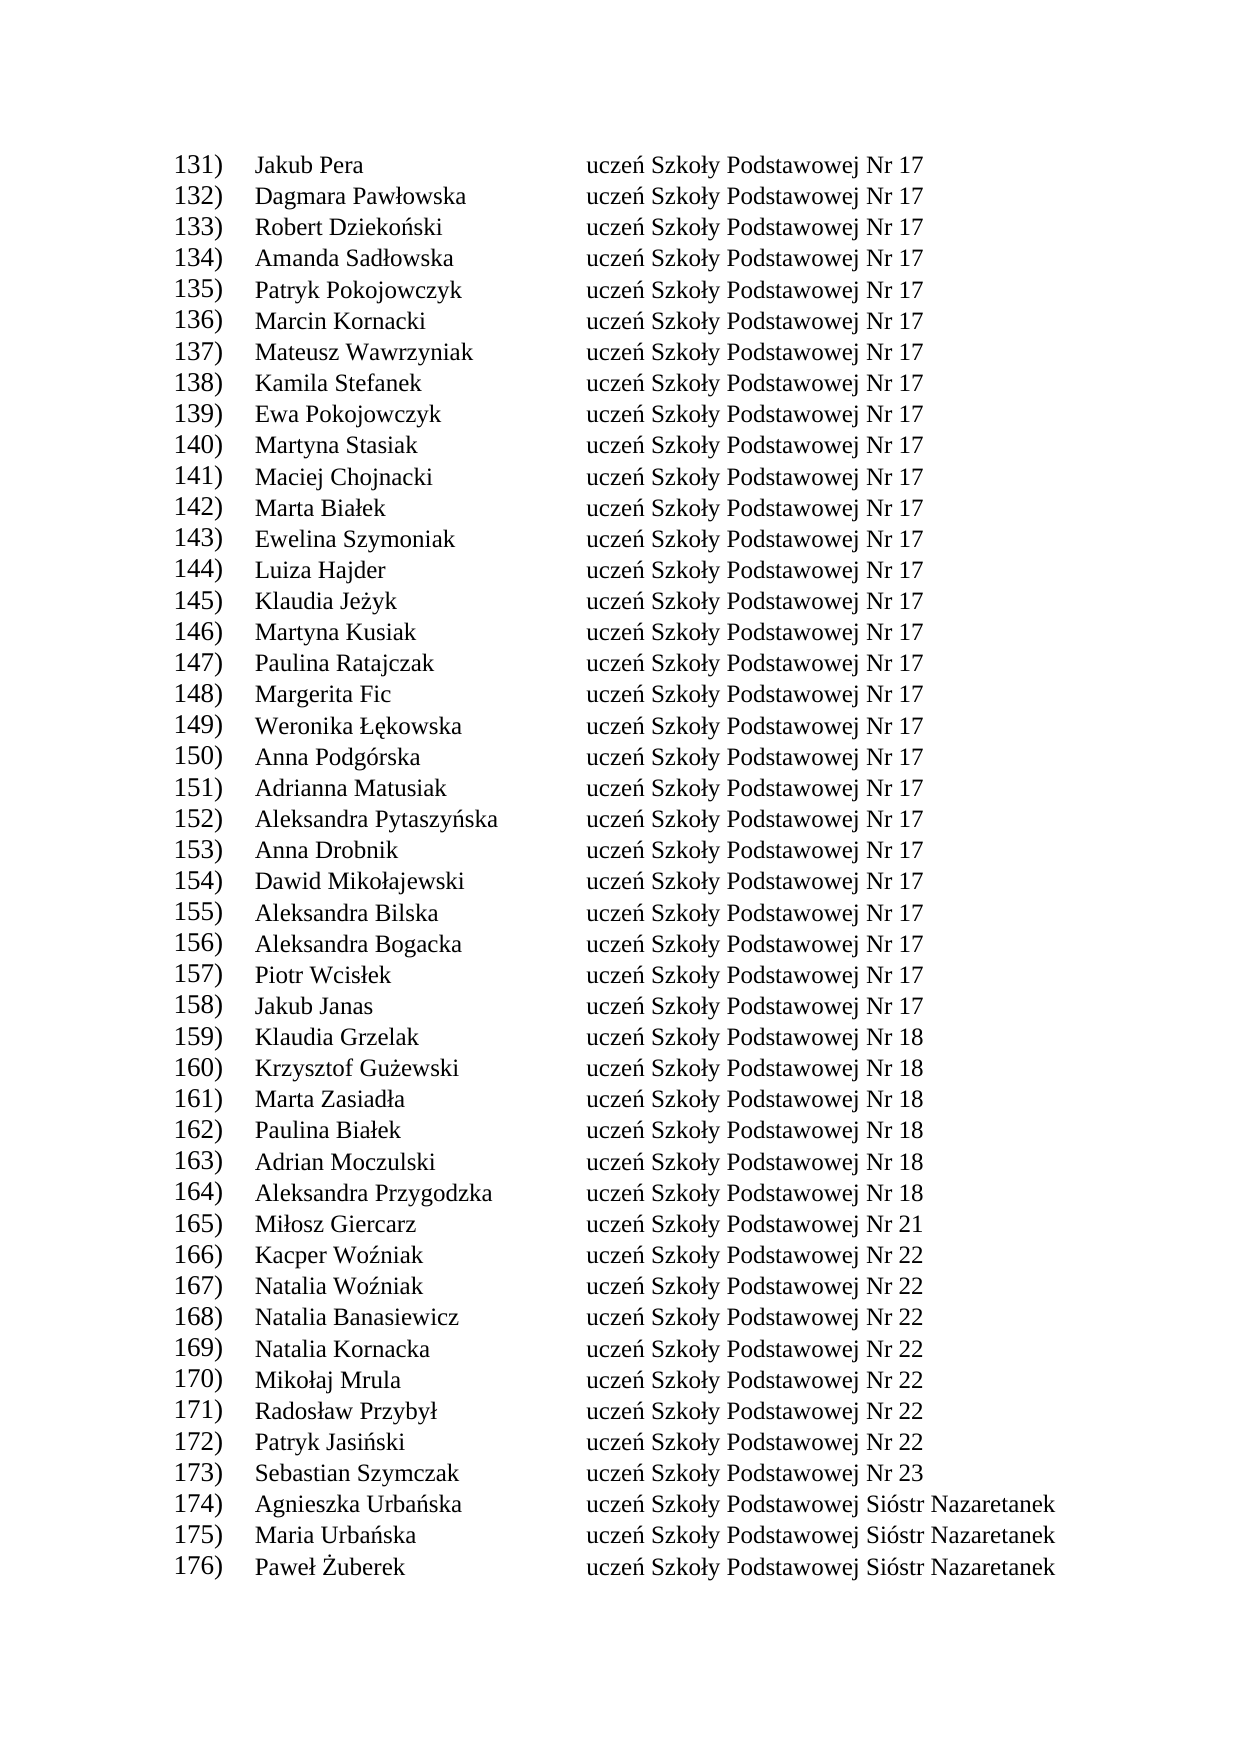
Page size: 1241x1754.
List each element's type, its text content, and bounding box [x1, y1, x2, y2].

table_cell [147, 1549, 247, 1580]
table_cell uczeń Szkoły Podstawowej Sióstr Nazaretanek [579, 1549, 1104, 1580]
table_cell Ewa Pokojowczyk [247, 397, 579, 428]
table_cell Anna Drobnik [247, 833, 579, 864]
table_cell Ewelina Szymoniak [247, 521, 579, 553]
table_cell [147, 148, 247, 179]
table_cell Aleksandra Bogacka [247, 926, 579, 957]
table_cell Aleksandra Bilska [247, 895, 579, 926]
table_cell uczeń Szkoły Podstawowej Nr 17 [579, 553, 1104, 584]
table_cell uczeń Szkoły Podstawowej Nr 22 [579, 1300, 1104, 1331]
table_cell Anna Podgórska [247, 740, 579, 771]
table_cell uczeń Szkoły Podstawowej Nr 17 [579, 926, 1104, 957]
table_cell [147, 802, 247, 833]
table_cell uczeń Szkoły Podstawowej Nr 17 [579, 708, 1104, 739]
table_cell uczeń Szkoły Podstawowej Nr 17 [579, 210, 1104, 241]
table_cell [147, 459, 247, 490]
table_cell uczeń Szkoły Podstawowej Nr 17 [579, 521, 1104, 553]
table_cell uczeń Szkoły Podstawowej Nr 22 [579, 1425, 1104, 1456]
table_cell [147, 958, 247, 989]
table_cell [147, 740, 247, 771]
table_cell [147, 1269, 247, 1300]
table_cell Aleksandra Pytaszyńska [247, 802, 579, 833]
table_cell uczeń Szkoły Podstawowej Nr 22 [579, 1363, 1104, 1393]
table_cell uczeń Szkoły Podstawowej Nr 22 [579, 1331, 1104, 1362]
table_cell Robert Dziekoński [247, 210, 579, 241]
table_cell uczeń Szkoły Podstawowej Nr 17 [579, 646, 1104, 677]
table_cell uczeń Szkoły Podstawowej Sióstr Nazaretanek [579, 1518, 1104, 1549]
table_cell [147, 1238, 247, 1269]
table_cell Martyna Kusiak [247, 615, 579, 646]
table_cell Aleksandra Przygodzka [247, 1176, 579, 1207]
table_cell Klaudia Jeżyk [247, 584, 579, 615]
table_cell [147, 926, 247, 957]
table_cell uczeń Szkoły Podstawowej Nr 17 [579, 366, 1104, 397]
table_cell [147, 1113, 247, 1144]
table_cell [147, 428, 247, 459]
table_cell [147, 1020, 247, 1051]
table_cell Mateusz Wawrzyniak [247, 335, 579, 366]
table_cell [147, 1082, 247, 1113]
table_cell Natalia Banasiewicz [247, 1300, 579, 1331]
table_cell uczeń Szkoły Podstawowej Nr 18 [579, 1082, 1104, 1113]
table_cell uczeń Szkoły Podstawowej Nr 17 [579, 895, 1104, 926]
table_cell uczeń Szkoły Podstawowej Nr 22 [579, 1238, 1104, 1269]
table_cell Piotr Wcisłek [247, 958, 579, 989]
table_cell uczeń Szkoły Podstawowej Nr 17 [579, 490, 1104, 521]
table_cell [147, 1300, 247, 1331]
table_cell uczeń Szkoły Podstawowej Nr 17 [579, 615, 1104, 646]
table_cell uczeń Szkoły Podstawowej Nr 17 [579, 771, 1104, 802]
table_cell [147, 1176, 247, 1207]
table_cell [147, 646, 247, 677]
table_cell [147, 521, 247, 553]
table_cell uczeń Szkoły Podstawowej Nr 21 [579, 1207, 1104, 1238]
table_cell uczeń Szkoły Podstawowej Nr 17 [579, 740, 1104, 771]
table_cell Luiza Hajder [247, 553, 579, 584]
table_cell [147, 1051, 247, 1082]
table_cell [147, 272, 247, 303]
table_cell [147, 553, 247, 584]
table_cell [147, 490, 247, 521]
table_cell Dagmara Pawłowska [247, 179, 579, 210]
table_cell uczeń Szkoły Podstawowej Nr 17 [579, 272, 1104, 303]
table_cell [147, 677, 247, 708]
table_cell Paulina Ratajczak [247, 646, 579, 677]
table_cell Margerita Fic [247, 677, 579, 708]
table_cell uczeń Szkoły Podstawowej Nr 17 [579, 459, 1104, 490]
table_cell uczeń Szkoły Podstawowej Nr 17 [579, 397, 1104, 428]
table_cell [147, 397, 247, 428]
table_cell [147, 833, 247, 864]
table_cell Marta Zasiadła [247, 1082, 579, 1113]
table_cell uczeń Szkoły Podstawowej Nr 17 [579, 335, 1104, 366]
table_cell Weronika Łękowska [247, 708, 579, 739]
table_cell [147, 864, 247, 895]
table_cell [147, 304, 247, 334]
table_cell Natalia Kornacka [247, 1331, 579, 1362]
table_cell [147, 210, 247, 241]
table_cell uczeń Szkoły Podstawowej Nr 17 [579, 584, 1104, 615]
table_cell Amanda Sadłowska [247, 241, 579, 272]
table_cell Jakub Janas [247, 989, 579, 1020]
table_cell uczeń Szkoły Podstawowej Nr 18 [579, 1113, 1104, 1144]
table_cell [147, 335, 247, 366]
table_cell uczeń Szkoły Podstawowej Nr 17 [579, 179, 1104, 210]
table_cell uczeń Szkoły Podstawowej Nr 17 [579, 802, 1104, 833]
table_cell uczeń Szkoły Podstawowej Nr 18 [579, 1051, 1104, 1082]
table_cell Adrian Moczulski [247, 1144, 579, 1176]
table_cell Sebastian Szymczak [247, 1456, 579, 1487]
table_cell uczeń Szkoły Podstawowej Nr 22 [579, 1394, 1104, 1425]
table_cell Miłosz Giercarz [247, 1207, 579, 1238]
table_cell [147, 1487, 247, 1518]
table_cell uczeń Szkoły Podstawowej Nr 17 [579, 304, 1104, 334]
table_cell [147, 241, 247, 272]
table_cell uczeń Szkoły Podstawowej Nr 18 [579, 1144, 1104, 1176]
table_cell uczeń Szkoły Podstawowej Nr 17 [579, 428, 1104, 459]
table_cell [147, 584, 247, 615]
table_cell uczeń Szkoły Podstawowej Nr 17 [579, 958, 1104, 989]
table_cell Kacper Woźniak [247, 1238, 579, 1269]
table_cell uczeń Szkoły Podstawowej Nr 18 [579, 1020, 1104, 1051]
table_cell uczeń Szkoły Podstawowej Nr 18 [579, 1176, 1104, 1207]
table_cell uczeń Szkoły Podstawowej Sióstr Nazaretanek [579, 1487, 1104, 1518]
table_cell Martyna Stasiak [247, 428, 579, 459]
table_cell [147, 1331, 247, 1362]
table_cell Maciej Chojnacki [247, 459, 579, 490]
table_cell uczeń Szkoły Podstawowej Nr 17 [579, 677, 1104, 708]
table_cell Marcin Kornacki [247, 304, 579, 334]
table_cell uczeń Szkoły Podstawowej Nr 22 [579, 1269, 1104, 1300]
table_cell Agnieszka Urbańska [247, 1487, 579, 1518]
table_cell Paulina Białek [247, 1113, 579, 1144]
table_cell [147, 1456, 247, 1487]
table_cell [147, 895, 247, 926]
table_cell [147, 1425, 247, 1456]
table_cell Adrianna Matusiak [247, 771, 579, 802]
table_cell [147, 366, 247, 397]
table_cell uczeń Szkoły Podstawowej Nr 17 [579, 241, 1104, 272]
table_cell Maria Urbańska [247, 1518, 579, 1549]
table_cell Jakub Pera [247, 148, 579, 179]
table_cell [147, 989, 247, 1020]
table_cell uczeń Szkoły Podstawowej Nr 17 [579, 833, 1104, 864]
table_cell [147, 771, 247, 802]
table_cell Mikołaj Mrula [247, 1363, 579, 1393]
table_cell Radosław Przybył [247, 1394, 579, 1425]
table_cell [147, 1363, 247, 1393]
table_cell Kamila Stefanek [247, 366, 579, 397]
table_cell Paweł Żuberek [247, 1549, 579, 1580]
table_cell [147, 708, 247, 739]
table_cell [147, 1144, 247, 1176]
table_cell uczeń Szkoły Podstawowej Nr 23 [579, 1456, 1104, 1487]
table_cell uczeń Szkoły Podstawowej Nr 17 [579, 989, 1104, 1020]
table_cell Marta Białek [247, 490, 579, 521]
table_cell Dawid Mikołajewski [247, 864, 579, 895]
table_cell uczeń Szkoły Podstawowej Nr 17 [579, 148, 1104, 179]
table_cell [147, 1207, 247, 1238]
table_cell [147, 1518, 247, 1549]
table_cell [147, 179, 247, 210]
table_cell uczeń Szkoły Podstawowej Nr 17 [579, 864, 1104, 895]
table_cell Klaudia Grzelak [247, 1020, 579, 1051]
table_cell Natalia Woźniak [247, 1269, 579, 1300]
table_cell Patryk Pokojowczyk [247, 272, 579, 303]
table_cell [147, 1394, 247, 1425]
table_cell Patryk Jasiński [247, 1425, 579, 1456]
table_cell [147, 615, 247, 646]
table_cell Krzysztof Gużewski [247, 1051, 579, 1082]
